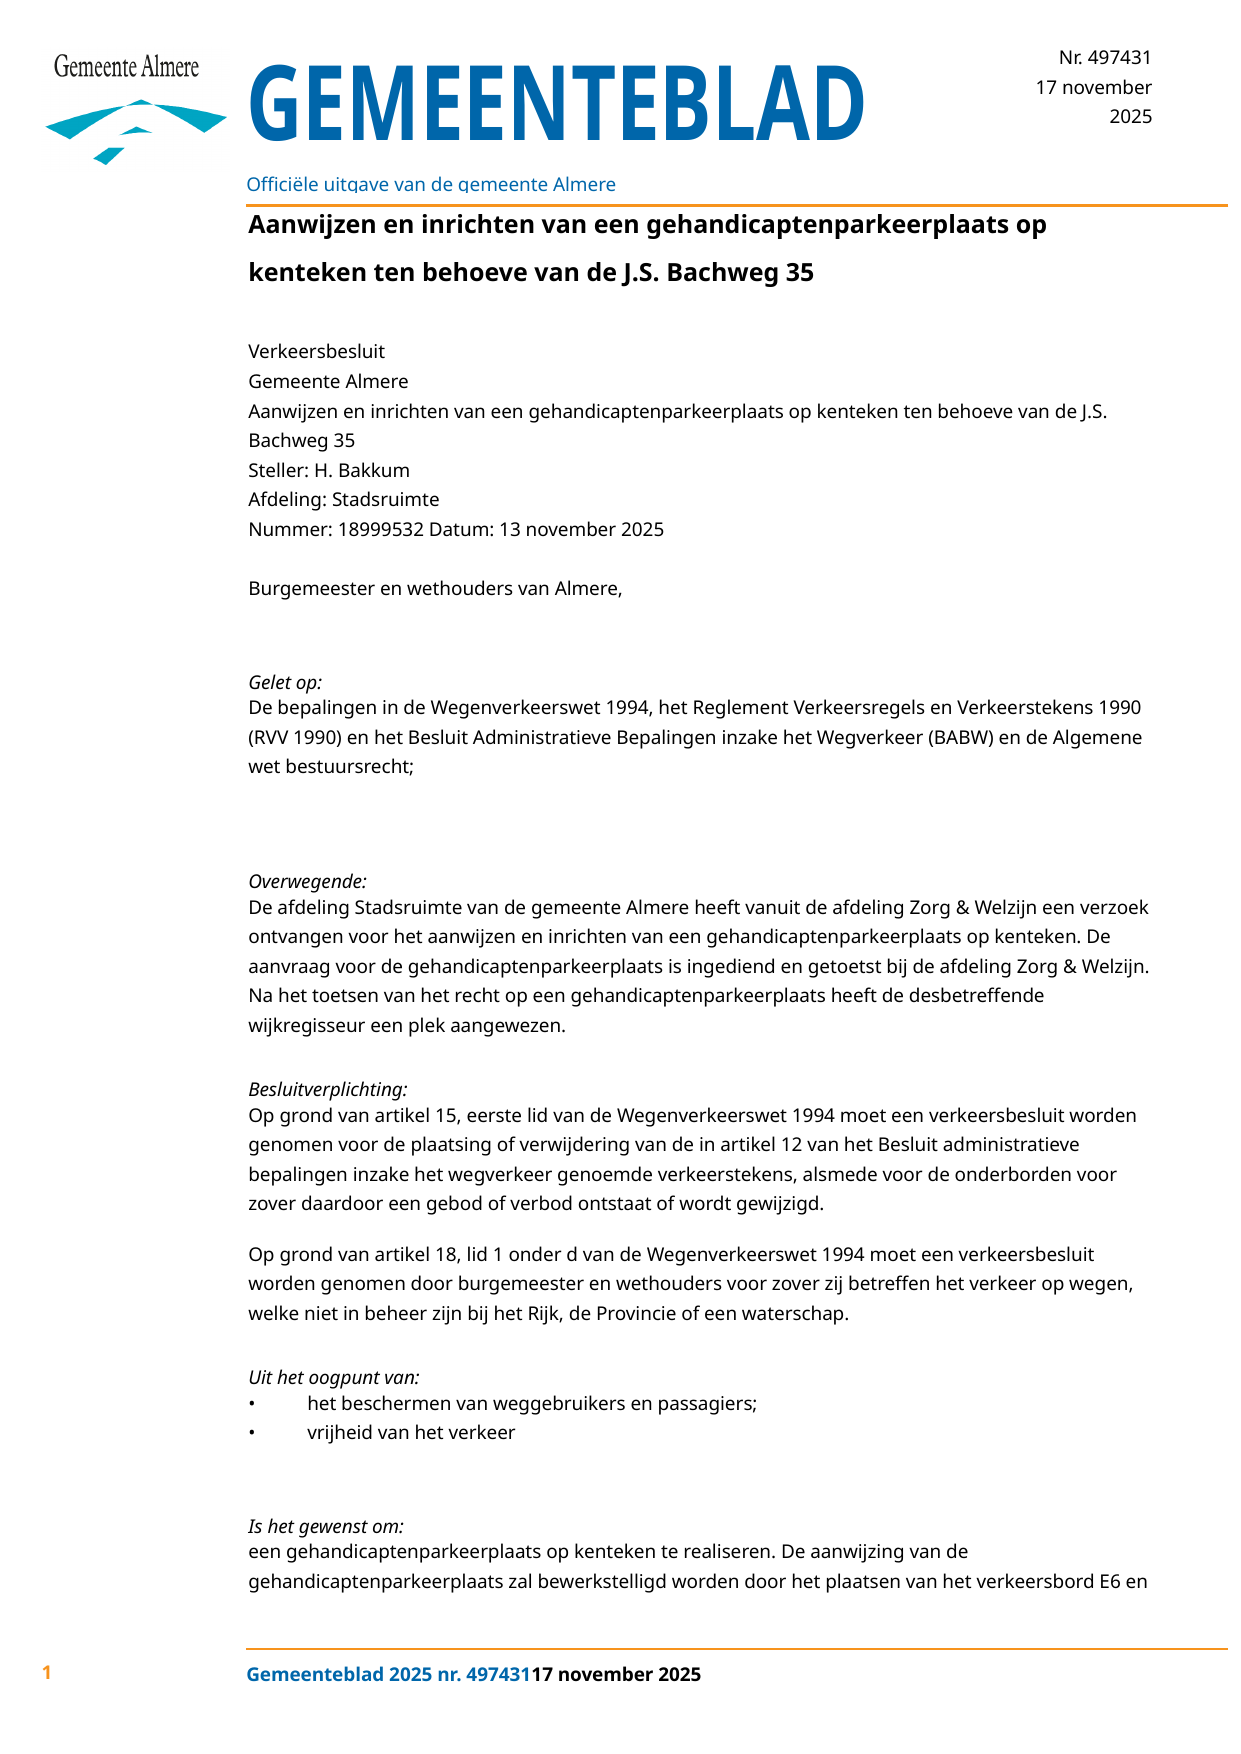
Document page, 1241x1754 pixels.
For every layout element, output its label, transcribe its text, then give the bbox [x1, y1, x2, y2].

text Burgemeester en wethouders van Almere, [248, 575, 1152, 601]
text Gemeente Almere [248, 368, 1152, 394]
text Afdeling: Stadsruimte [248, 487, 1152, 512]
text Nummer: 18999532 Datum: 13 november 2025 [248, 516, 1152, 542]
text De afdeling Stadsruimte van de gemeente Almere heeft vanuit de afdeling Zorg & Welzijn een verzoek ontvangen voor het aanwijzen en inrichten van een gehandicaptenparkeerplaats op kenteken. De aanvraag voor de gehandicaptenparkeerplaats is ingediend en getoetst bij de afdeling Zorg & Welzijn. Na het toetsen van het recht op een gehandicaptenparkeerplaats heeft de desbetreffende wijkregisseur een plek aangewezen. [248, 894, 1152, 1038]
text Gelet op: [248, 669, 1152, 694]
text De bepalingen in de Wegenverkeerswet 1994, het Reglement Verkeersregels en Verkeerstekens 1990 (RVV 1990) en het Besluit Administratieve Bepalingen inzake het Wegverkeer (BABW) en de Algemene wet bestuursrecht; [248, 694, 1152, 779]
list het beschermen van weggebruikers en passagiers; [248, 1390, 1152, 1416]
text Op grond van artikel 18, lid 1 onder d van de Wegenverkeerswet 1994 moet een verkeersbesluit worden genomen door burgemeester en wethouders voor zover zij betreffen het verkeer op wegen, welke niet in beheer zijn bij het Rijk, de Provincie of een waterschap. [248, 1241, 1152, 1326]
text Verkeersbesluit [248, 339, 1152, 364]
text Is het gewenst om: [248, 1513, 1152, 1539]
text Steller: H. Bakkum [248, 457, 1152, 483]
text Op grond van artikel 15, eerste lid van de Wegenverkeerswet 1994 moet een verkeersbesluit worden genomen voor de plaatsing of verwijdering van de in artikel 12 van het Besluit administratieve bepalingen inzake het wegverkeer genoemde verkeerstekens, alsmede voor de onderborden voor zover daardoor een gebod of verbod ontstaat of wordt gewijzigd. [248, 1102, 1152, 1216]
text Aanwijzen en inrichten van een gehandicaptenparkeerplaats op kenteken ten behoeve van de J.S. Bachweg 35 [248, 207, 1152, 288]
text een gehandicaptenparkeerplaats op kenteken te realiseren. De aanwijzing van de gehandicaptenparkeerplaats zal bewerkstelligd worden door het plaatsen van het verkeersbord E6 en [248, 1539, 1152, 1594]
text Overwegende: [248, 868, 1152, 894]
text Aanwijzen en inrichten van een gehandicaptenparkeerplaats op kenteken ten behoeve van de J.S. Bachweg 35 [248, 398, 1152, 453]
text Uit het oogpunt van: [248, 1364, 1152, 1390]
picture [41, 47, 231, 172]
list vrijheid van het verkeer [248, 1419, 1152, 1445]
text Besluitverplichting: [248, 1076, 1152, 1102]
